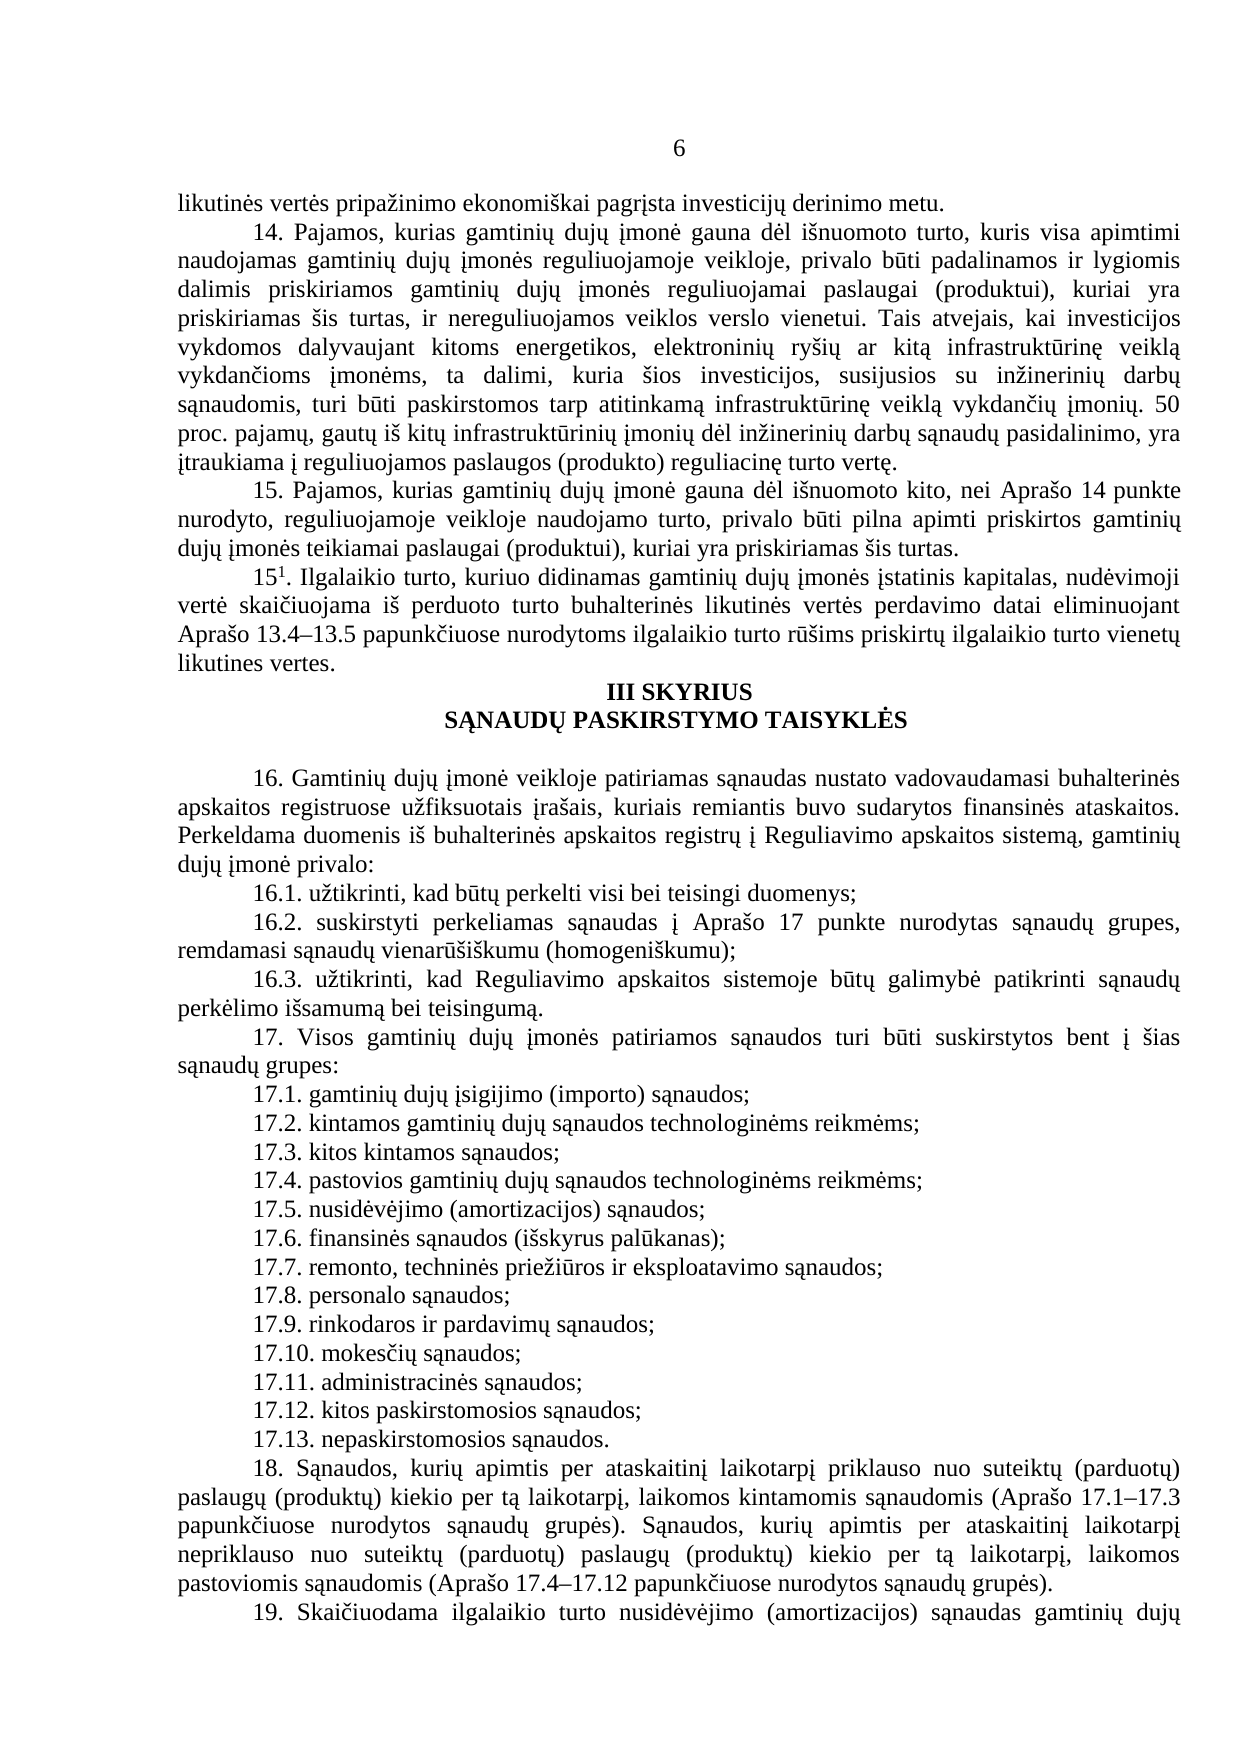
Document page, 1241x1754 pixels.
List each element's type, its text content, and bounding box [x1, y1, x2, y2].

text 17.8. personalo sąnaudos; [177, 1281, 1181, 1309]
text 17.1. gamtinių dujų įsigijimo (importo) sąnaudos; [177, 1079, 1181, 1108]
text 151. Ilgalaikio turto, kuriuo didinamas gamtinių dujų įmonės įstatinis kapitalas, nudėvimoji vertė skaičiuojama iš perduoto turto buhalterinės likutinės vertės perdavimo datai eliminuojant Aprašo 13.4–13.5 papunkčiuose nurodytoms ilgalaikio turto rūšims priskirtų ilgalaikio turto vienetų likutines vertes. [177, 562, 1181, 677]
text 17.10. mokesčių sąnaudos; [177, 1338, 1181, 1367]
text 15. Pajamos, kurias gamtinių dujų įmonė gauna dėl išnuomoto kito, nei Aprašo 14 punkte nurodyto, reguliuojamoje veikloje naudojamo turto, privalo būti pilna apimti priskirtos gamtinių dujų įmonės teikiamai paslaugai (produktui), kuriai yra priskiriamas šis turtas. [177, 476, 1181, 562]
text 16.1. užtikrinti, kad būtų perkelti visi bei teisingi duomenys; [177, 878, 1181, 907]
text 17.2. kintamos gamtinių dujų sąnaudos technologinėms reikmėms; [177, 1108, 1181, 1137]
text SĄNAUDŲ PASKIRSTYMO TAISYKLĖS [177, 706, 1181, 734]
text 17.4. pastovios gamtinių dujų sąnaudos technologinėms reikmėms; [177, 1166, 1181, 1194]
text 17.12. kitos paskirstomosios sąnaudos; [177, 1396, 1181, 1424]
text 17.3. kitos kintamos sąnaudos; [177, 1137, 1181, 1166]
text 17.6. finansinės sąnaudos (išskyrus palūkanas); [177, 1223, 1181, 1252]
text 17.11. administracinės sąnaudos; [177, 1367, 1181, 1396]
text 14. Pajamos, kurias gamtinių dujų įmonė gauna dėl išnuomoto turto, kuris visa apimtimi naudojamas gamtinių dujų įmonės reguliuojamoje veikloje, privalo būti padalinamos ir lygiomis dalimis priskiriamos gamtinių dujų įmonės reguliuojamai paslaugai (produktui), kuriai yra priskiriamas šis turtas, ir nereguliuojamos veiklos verslo vienetui. Tais atvejais, kai investicijos vykdomos dalyvaujant kitoms energetikos, elektroninių ryšių ar kitą infrastruktūrinę veiklą vykdančioms įmonėms, ta dalimi, kuria šios investicijos, susijusios su inžinerinių darbų sąnaudomis, turi būti paskirstomos tarp atitinkamą infrastruktūrinę veiklą vykdančių įmonių. 50 proc. pajamų, gautų iš kitų infrastruktūrinių įmonių dėl inžinerinių darbų sąnaudų pasidalinimo, yra įtraukiama į reguliuojamos paslaugos (produkto) reguliacinę turto vertę. [177, 217, 1181, 476]
text 17.13. nepaskirstomosios sąnaudos. [177, 1424, 1181, 1453]
text 17.5. nusidėvėjimo (amortizacijos) sąnaudos; [177, 1194, 1181, 1223]
text 19. Skaičiuodama ilgalaikio turto nusidėvėjimo (amortizacijos) sąnaudas gamtinių dujų [177, 1597, 1181, 1626]
text 18. Sąnaudos, kurių apimtis per ataskaitinį laikotarpį priklauso nuo suteiktų (parduotų) paslaugų (produktų) kiekio per tą laikotarpį, laikomos kintamomis sąnaudomis (Aprašo 17.1–17.3 papunkčiuose nurodytos sąnaudų grupės). Sąnaudos, kurių apimtis per ataskaitinį laikotarpį nepriklauso nuo suteiktų (parduotų) paslaugų (produktų) kiekio per tą laikotarpį, laikomos pastoviomis sąnaudomis (Aprašo 17.4–17.12 papunkčiuose nurodytos sąnaudų grupės). [177, 1453, 1181, 1597]
text 17.7. remonto, techninės priežiūros ir eksploatavimo sąnaudos; [177, 1252, 1181, 1281]
text 16.2. suskirstyti perkeliamas sąnaudas į Aprašo 17 punkte nurodytas sąnaudų grupes, remdamasi sąnaudų vienarūšiškumu (homogeniškumu); [177, 907, 1181, 964]
text 17.9. rinkodaros ir pardavimų sąnaudos; [177, 1309, 1181, 1338]
text 17. Visos gamtinių dujų įmonės patiriamos sąnaudos turi būti suskirstytos bent į šias sąnaudų grupes: [177, 1022, 1181, 1079]
text III SKYRIUS [177, 677, 1181, 706]
text 16.3. užtikrinti, kad Reguliavimo apskaitos sistemoje būtų galimybė patikrinti sąnaudų perkėlimo išsamumą bei teisingumą. [177, 964, 1181, 1022]
text 16. Gamtinių dujų įmonė veikloje patiriamas sąnaudas nustato vadovaudamasi buhalterinės apskaitos registruose užfiksuotais įrašais, kuriais remiantis buvo sudarytos finansinės ataskaitos. Perkeldama duomenis iš buhalterinės apskaitos registrų į Reguliavimo apskaitos sistemą, gamtinių dujų įmonė privalo: [177, 763, 1181, 878]
text likutinės vertės pripažinimo ekonomiškai pagrįsta investicijų derinimo metu. [177, 188, 1181, 217]
